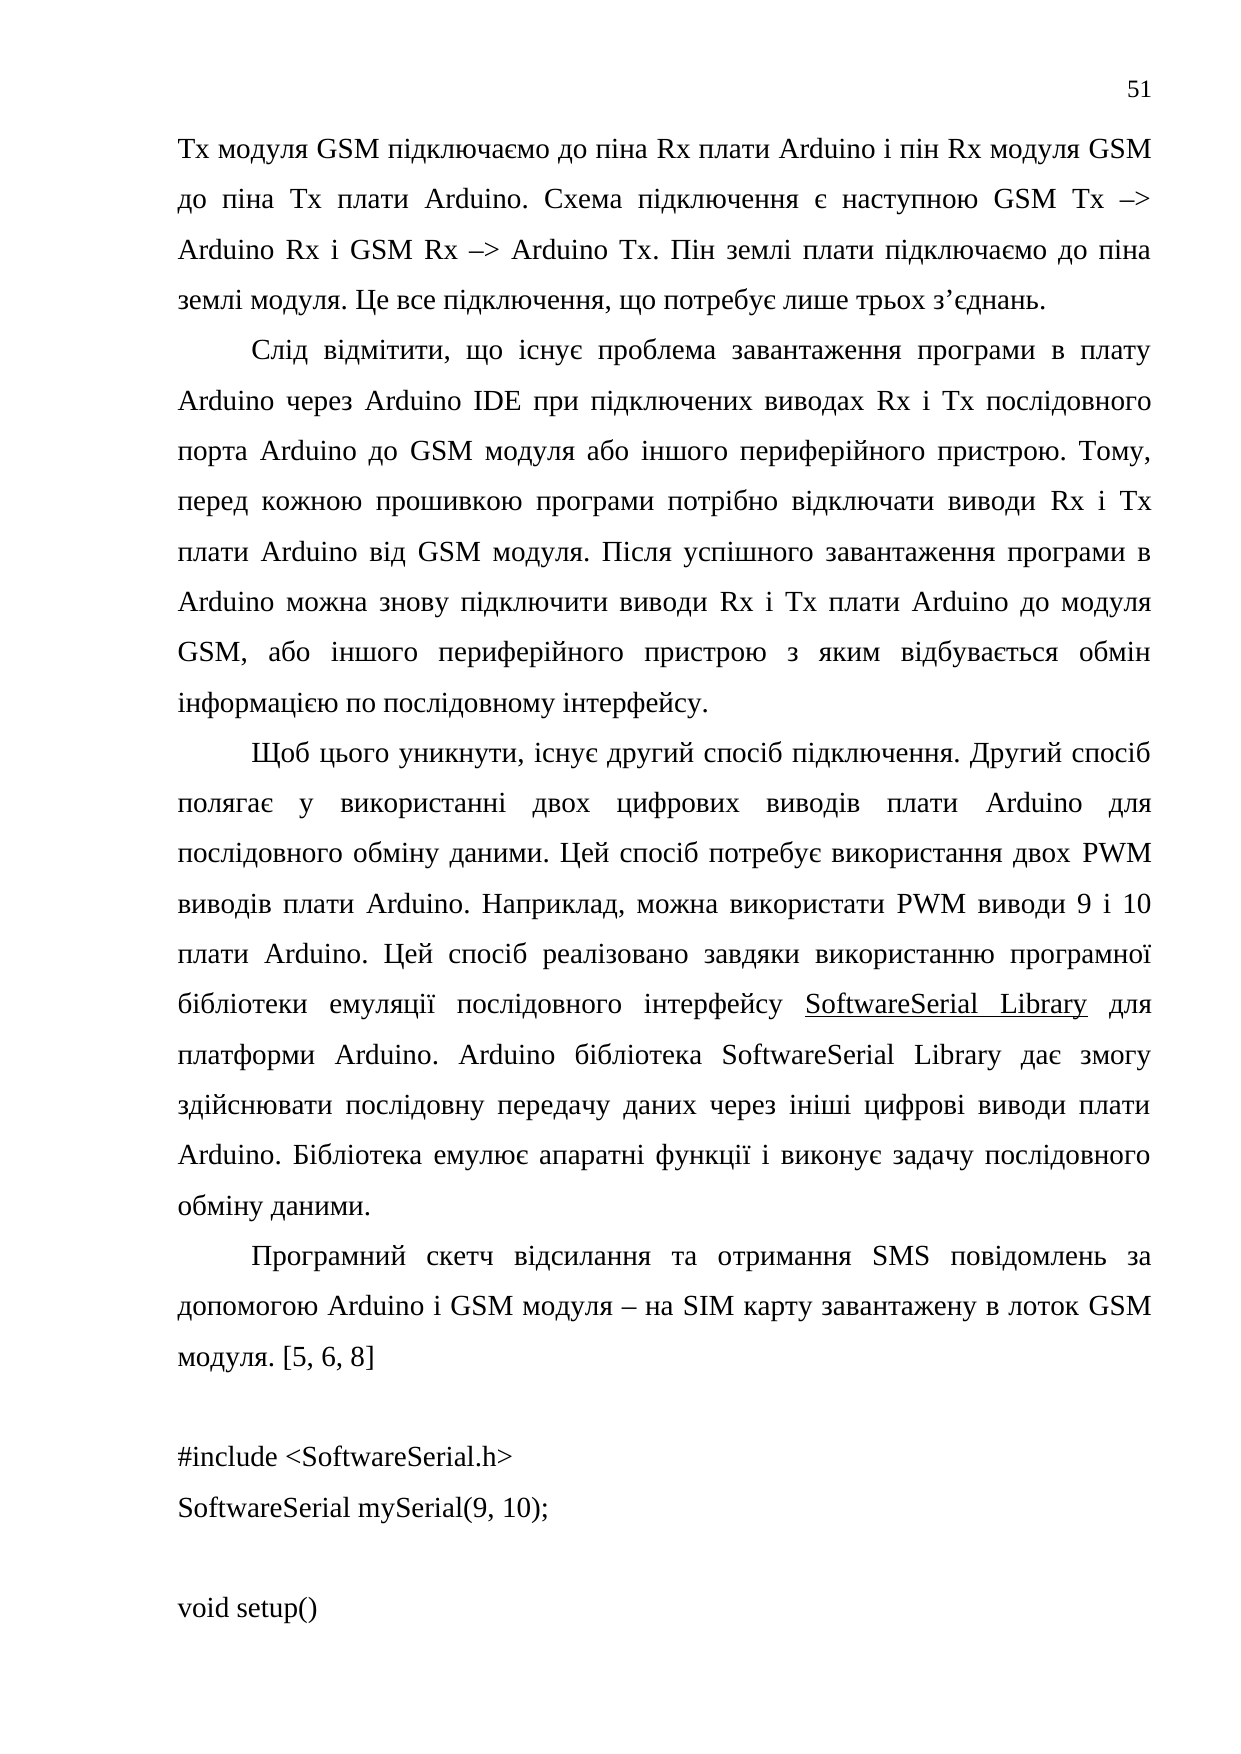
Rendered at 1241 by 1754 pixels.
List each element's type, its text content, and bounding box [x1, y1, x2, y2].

text void setup() [177, 1590, 1152, 1624]
text Tx модуля GSM підключаємо до піна Rx плати Arduino і пін Rx модуля GSM до піна Tx плати Arduino. Схема підключення є наступною GSM Tx –> Arduino Rx і GSM Rx –> Arduino Tx. Пін землі плати підключаємо до піна землі модуля. Це все підключення, що потребує лише трьох з’єднань. [177, 131, 1152, 316]
text #include <SoftwareSerial.h> [177, 1439, 1152, 1473]
text Програмний скетч відсилання та отримання SMS повідомлень за допомогою Arduino і GSM модуля – на SIM карту завантажену в лоток GSM модуля. [5, 6, 8] [177, 1238, 1152, 1372]
text SoftwareSerial mySerial(9, 10); [177, 1490, 1152, 1523]
text Слід відмітити, що існує проблема завантаження програми в плату Arduino через Arduino IDE при підключених виводах Rx і Tx послідовного порта Arduino до GSM модуля або іншого периферійного пристрою. Тому, перед кожною прошивкою програми потрібно відключати виводи Rx і Tx плати Arduino від GSM модуля. Після успішного завантаження програми в Arduino можна знову підключити виводи Rx і Tx плати Arduino до модуля GSM, або іншого периферійного пристрою з яким відбувається обмін інформацією по послідовному інтерфейсу. [177, 332, 1152, 718]
text Щоб цього уникнути, існує другий спосіб підключення. Другий спосіб полягає у використанні двох цифрових виводів плати Arduino для послідовного обміну даними. Цей спосіб потребує використання двох PWM виводів плати Arduino. Наприклад, можна використати PWM виводи 9 і 10 плати Arduino. Цей спосіб реалізовано завдяки використанню програмної бібліотеки емуляції послідовного інтерфейсу SoftwareSerial Library для платформи Arduino. Arduino бібліотека SoftwareSerial Library дає змогу здійснювати послідовну передачу даних через ініші цифрові виводи плати Arduino. Бібліотека емулює апаратні функції і виконує задачу послідовного обміну даними. [177, 735, 1152, 1221]
